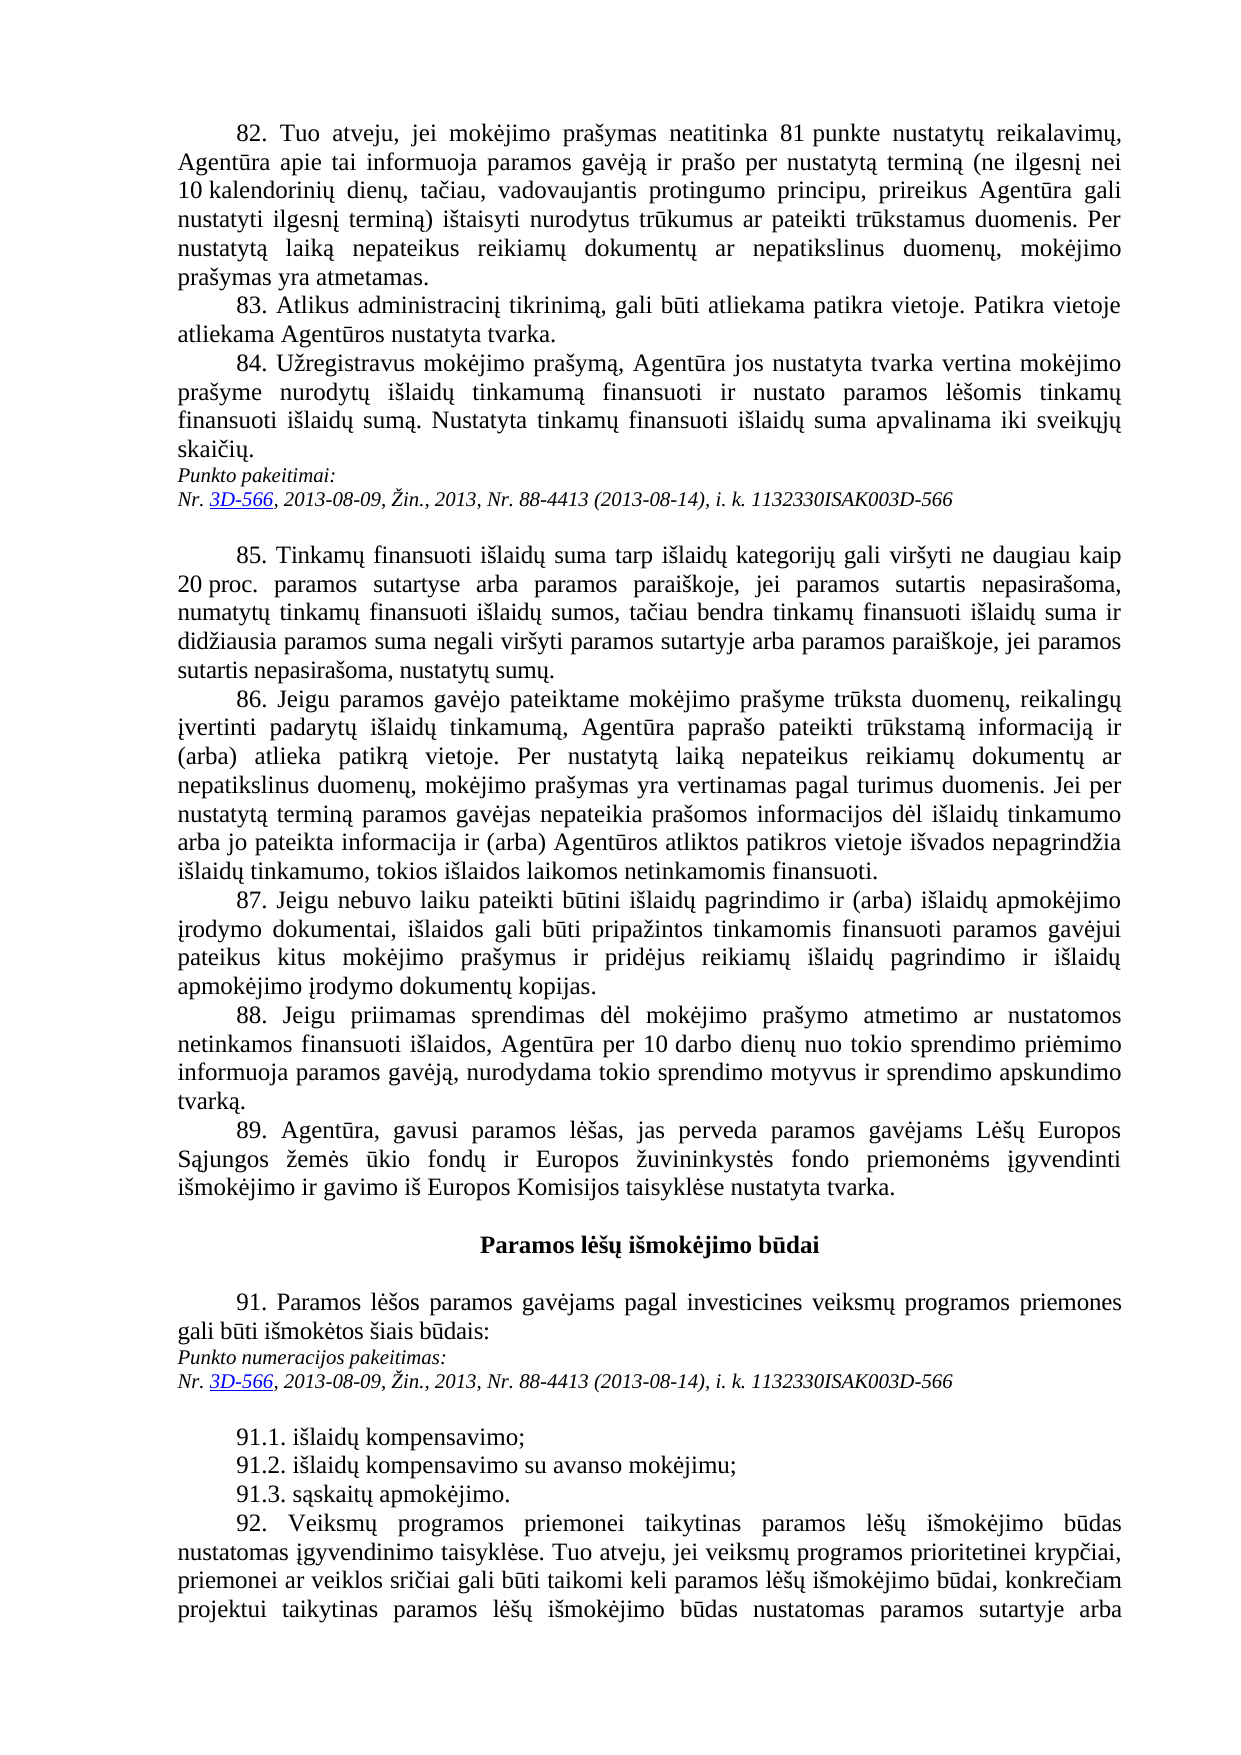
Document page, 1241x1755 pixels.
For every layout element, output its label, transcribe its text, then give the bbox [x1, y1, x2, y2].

text 85. Tinkamų finansuoti išlaidų suma tarp išlaidų kategorijų gali viršyti ne daugiau kaip 20 proc. paramos sutartyse arba paramos paraiškoje, jei paramos sutartis nepasirašoma, numatytų tinkamų finansuoti išlaidų sumos, tačiau bendra tinkamų finansuoti išlaidų suma ir didžiausia paramos suma negali viršyti paramos sutartyje arba paramos paraiškoje, jei paramos sutartis nepasirašoma, nustatytų sumų. [177, 540, 1122, 684]
text 91.1. išlaidų kompensavimo; [177, 1422, 1122, 1451]
text 91.2. išlaidų kompensavimo su avanso mokėjimu; [177, 1451, 1122, 1479]
text 92. Veiksmų programos priemonei taikytinas paramos lėšų išmokėjimo būdas nustatomas įgyvendinimo taisyklėse. Tuo atveju, jei veiksmų programos prioritetinei krypčiai, priemonei ar veiklos sričiai gali būti taikomi keli paramos lėšų išmokėjimo būdai, konkrečiam projektui taikytinas paramos lėšų išmokėjimo būdas nustatomas paramos sutartyje arba [177, 1508, 1122, 1623]
text Punkto pakeitimai: [177, 463, 1122, 487]
text Nr. 3D-566, 2013-08-09, Žin., 2013, Nr. 88-4413 (2013-08-14), i. k. 1132330ISAK003D-566 [177, 1369, 1122, 1393]
text 82. Tuo atveju, jei mokėjimo prašymas neatitinka 81 punkte nustatytų reikalavimų, Agentūra apie tai informuoja paramos gavėją ir prašo per nustatytą terminą (ne ilgesnį nei 10 kalendorinių dienų, tačiau, vadovaujantis protingumo principu, prireikus Agentūra gali nustatyti ilgesnį terminą) ištaisyti nurodytus trūkumus ar pateikti trūkstamus duomenis. Per nustatytą laiką nepateikus reikiamų dokumentų ar nepatikslinus duomenų, mokėjimo prašymas yra atmetamas. [177, 118, 1122, 291]
text 91.3. sąskaitų apmokėjimo. [177, 1479, 1122, 1508]
text 87. Jeigu nebuvo laiku pateikti būtini išlaidų pagrindimo ir (arba) išlaidų apmokėjimo įrodymo dokumentai, išlaidos gali būti pripažintos tinkamomis finansuoti paramos gavėjui pateikus kitus mokėjimo prašymus ir pridėjus reikiamų išlaidų pagrindimo ir išlaidų apmokėjimo įrodymo dokumentų kopijas. [177, 885, 1122, 1000]
text Nr. 3D-566, 2013-08-09, Žin., 2013, Nr. 88-4413 (2013-08-14), i. k. 1132330ISAK003D-566 [177, 487, 1122, 511]
text Punkto numeracijos pakeitimas: [177, 1345, 1122, 1369]
text 83. Atlikus administracinį tikrinimą, gali būti atliekama patikra vietoje. Patikra vietoje atliekama Agentūros nustatyta tvarka. [177, 291, 1122, 348]
text 89. Agentūra, gavusi paramos lėšas, jas perveda paramos gavėjams Lėšų Europos Sąjungos žemės ūkio fondų ir Europos žuvininkystės fondo priemonėms įgyvendinti išmokėjimo ir gavimo iš Europos Komisijos taisyklėse nustatyta tvarka. [177, 1115, 1122, 1201]
text 86. Jeigu paramos gavėjo pateiktame mokėjimo prašyme trūksta duomenų, reikalingų įvertinti padarytų išlaidų tinkamumą, Agentūra paprašo pateikti trūkstamą informaciją ir (arba) atlieka patikrą vietoje. Per nustatytą laiką nepateikus reikiamų dokumentų ar nepatikslinus duomenų, mokėjimo prašymas yra vertinamas pagal turimus duomenis. Jei per nustatytą terminą paramos gavėjas nepateikia prašomos informacijos dėl išlaidų tinkamumo arba jo pateikta informacija ir (arba) Agentūros atliktos patikros vietoje išvados nepagrindžia išlaidų tinkamumo, tokios išlaidos laikomos netinkamomis finansuoti. [177, 684, 1122, 885]
text 88. Jeigu priimamas sprendimas dėl mokėjimo prašymo atmetimo ar nustatomos netinkamos finansuoti išlaidos, Agentūra per 10 darbo dienų nuo tokio sprendimo priėmimo informuoja paramos gavėją, nurodydama tokio sprendimo motyvus ir sprendimo apskundimo tvarką. [177, 1000, 1122, 1115]
text Paramos lėšų išmokėjimo būdai [177, 1230, 1122, 1259]
text 84. Užregistravus mokėjimo prašymą, Agentūra jos nustatyta tvarka vertina mokėjimo prašyme nurodytų išlaidų tinkamumą finansuoti ir nustato paramos lėšomis tinkamų finansuoti išlaidų sumą. Nustatyta tinkamų finansuoti išlaidų suma apvalinama iki sveikųjų skaičių. [177, 348, 1122, 463]
text 91. Paramos lėšos paramos gavėjams pagal investicines veiksmų programos priemones gali būti išmokėtos šiais būdais: [177, 1287, 1122, 1345]
